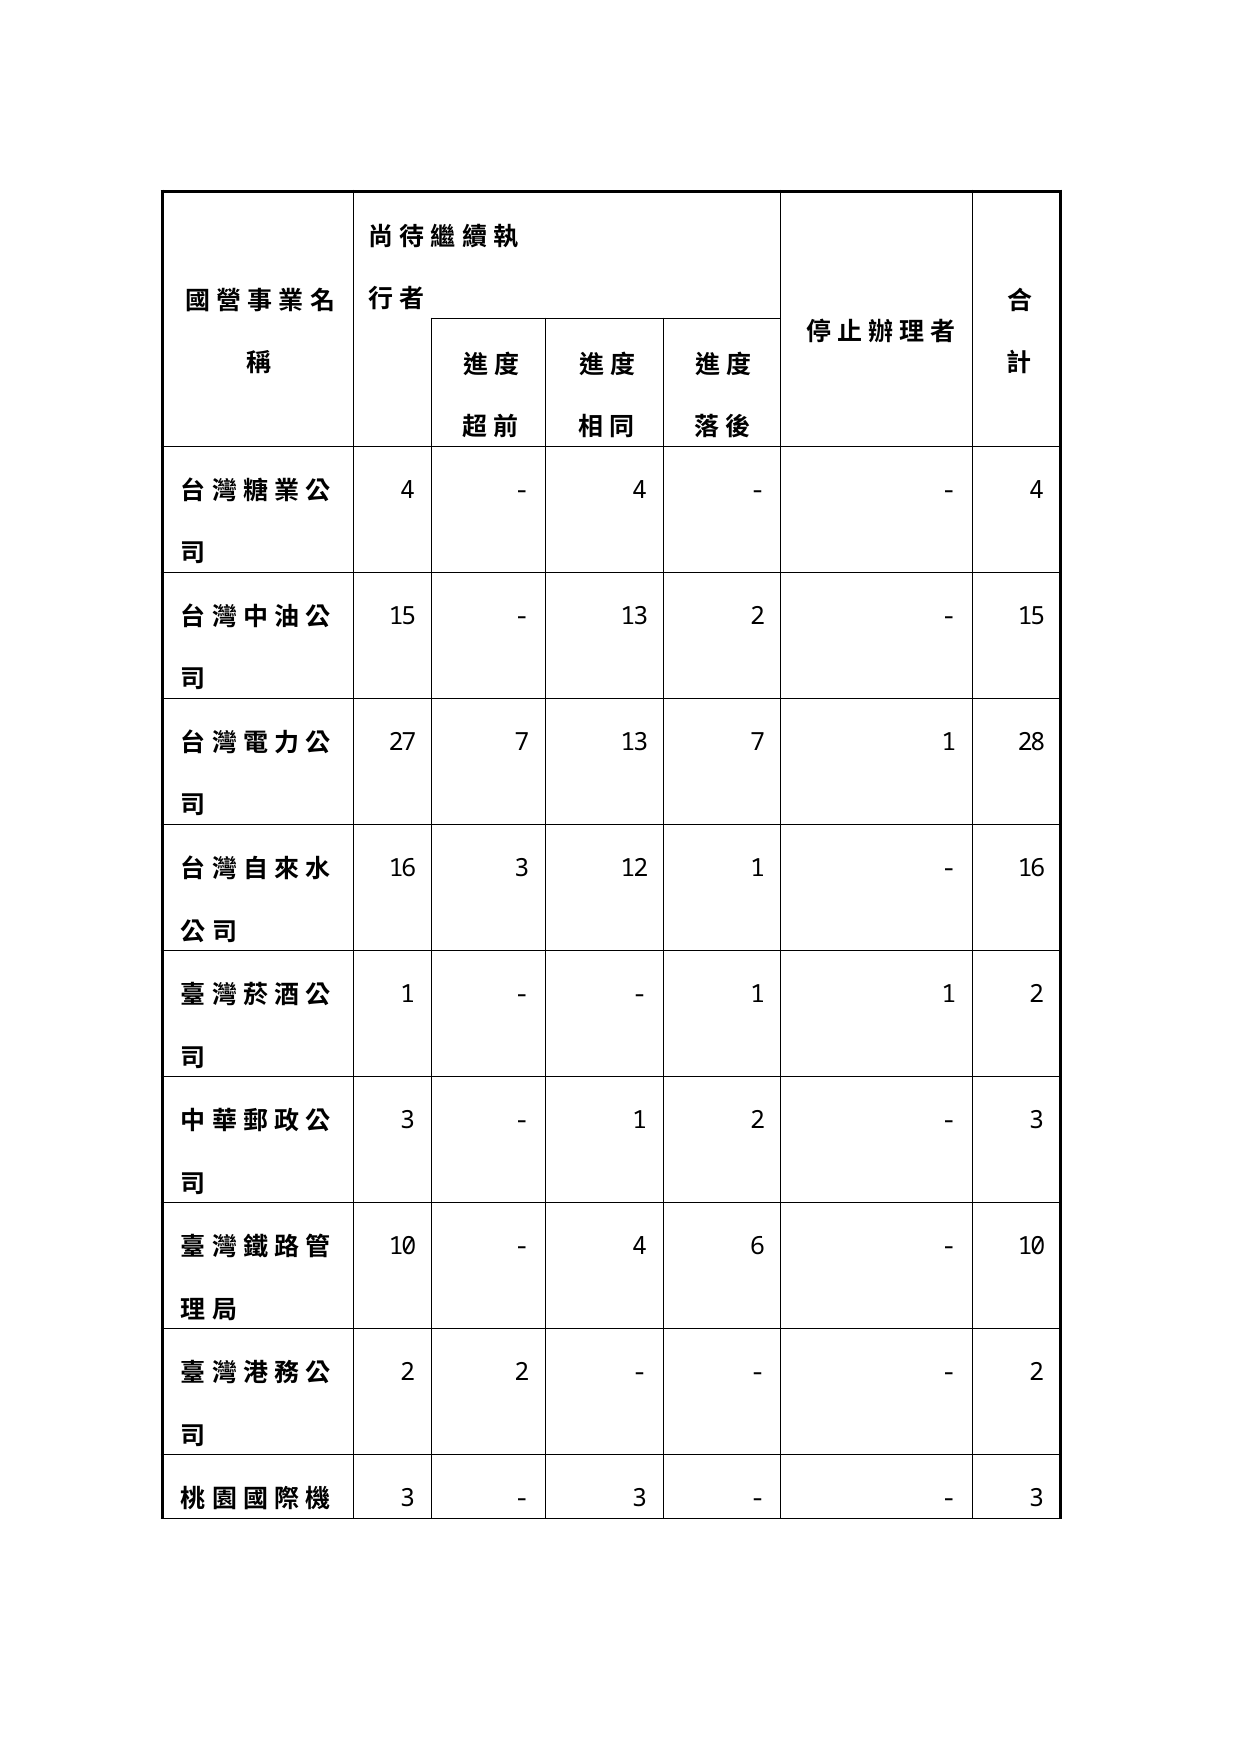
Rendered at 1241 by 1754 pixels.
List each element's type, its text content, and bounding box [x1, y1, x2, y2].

table_cell 台灣自來水公司 [164, 825, 353, 950]
table_cell 3 [973, 1077, 1059, 1202]
table_cell 2 [432, 1329, 545, 1454]
table_cell - [664, 1455, 780, 1518]
table_cell 1 [354, 951, 431, 1076]
table_cell 4 [546, 1203, 663, 1328]
table_cell 4 [546, 447, 663, 572]
table_cell - [781, 1455, 972, 1518]
table_cell 3 [546, 1455, 663, 1518]
table_cell 1 [781, 699, 972, 824]
table_cell 台灣中油公司 [164, 573, 353, 698]
table_cell - [781, 825, 972, 950]
table_cell 16 [354, 825, 431, 950]
table_cell 1 [664, 951, 780, 1076]
table_cell 15 [354, 573, 431, 698]
table_cell - [432, 447, 545, 572]
table_cell 1 [664, 825, 780, 950]
table_header 尚待繼續執行者 [354, 193, 545, 318]
table_header 合計 [973, 193, 1059, 446]
table_cell - [664, 447, 780, 572]
table_cell 27 [354, 699, 431, 824]
table_cell 10 [973, 1203, 1059, 1328]
table_cell - [432, 573, 545, 698]
table_cell 進度超前 [432, 319, 545, 446]
table_cell 13 [546, 573, 663, 698]
table_cell 台灣糖業公司 [164, 447, 353, 572]
table_cell 16 [973, 825, 1059, 950]
table_cell - [432, 1077, 545, 1202]
table_cell - [432, 951, 545, 1076]
table_cell - [546, 951, 663, 1076]
table_cell - [664, 1329, 780, 1454]
table_cell 2 [664, 1077, 780, 1202]
table_cell 4 [354, 447, 431, 572]
table_cell 2 [973, 951, 1059, 1076]
table_cell 3 [354, 1077, 431, 1202]
table_cell - [781, 1203, 972, 1328]
table_header 停止辦理者 [781, 193, 972, 446]
table_cell 3 [973, 1455, 1059, 1518]
table_cell 臺灣菸酒公司 [164, 951, 353, 1076]
table_cell 15 [973, 573, 1059, 698]
table_cell 進度相同 [546, 319, 663, 446]
table_cell - [781, 1077, 972, 1202]
table_cell - [781, 447, 972, 572]
table_cell 28 [973, 699, 1059, 824]
table_cell - [432, 1203, 545, 1328]
table_cell 10 [354, 1203, 431, 1328]
table_cell 1 [546, 1077, 663, 1202]
table_cell 2 [354, 1329, 431, 1454]
table_cell 台灣電力公司 [164, 699, 353, 824]
table_cell 12 [546, 825, 663, 950]
table_cell 臺灣鐵路管理局 [164, 1203, 353, 1328]
table_cell 4 [973, 447, 1059, 572]
table_cell 7 [432, 699, 545, 824]
table_cell 2 [973, 1329, 1059, 1454]
table_cell 13 [546, 699, 663, 824]
table_cell [354, 318, 431, 446]
table_cell 進度落後 [664, 319, 780, 446]
table_cell 中華郵政公司 [164, 1077, 353, 1202]
table_cell 6 [664, 1203, 780, 1328]
table_cell 3 [354, 1455, 431, 1518]
table_header [545, 193, 663, 318]
table_cell 7 [664, 699, 780, 824]
table_cell 3 [432, 825, 545, 950]
table_cell - [781, 1329, 972, 1454]
table_cell - [432, 1455, 545, 1518]
table_cell 臺灣港務公司 [164, 1329, 353, 1454]
table_cell 1 [781, 951, 972, 1076]
table_cell - [781, 573, 972, 698]
table_header [663, 193, 780, 318]
table_cell 2 [664, 573, 780, 698]
table_cell - [546, 1329, 663, 1454]
table_cell 桃園國際機 [164, 1455, 353, 1518]
table_header 國營事業名稱 [164, 193, 353, 446]
